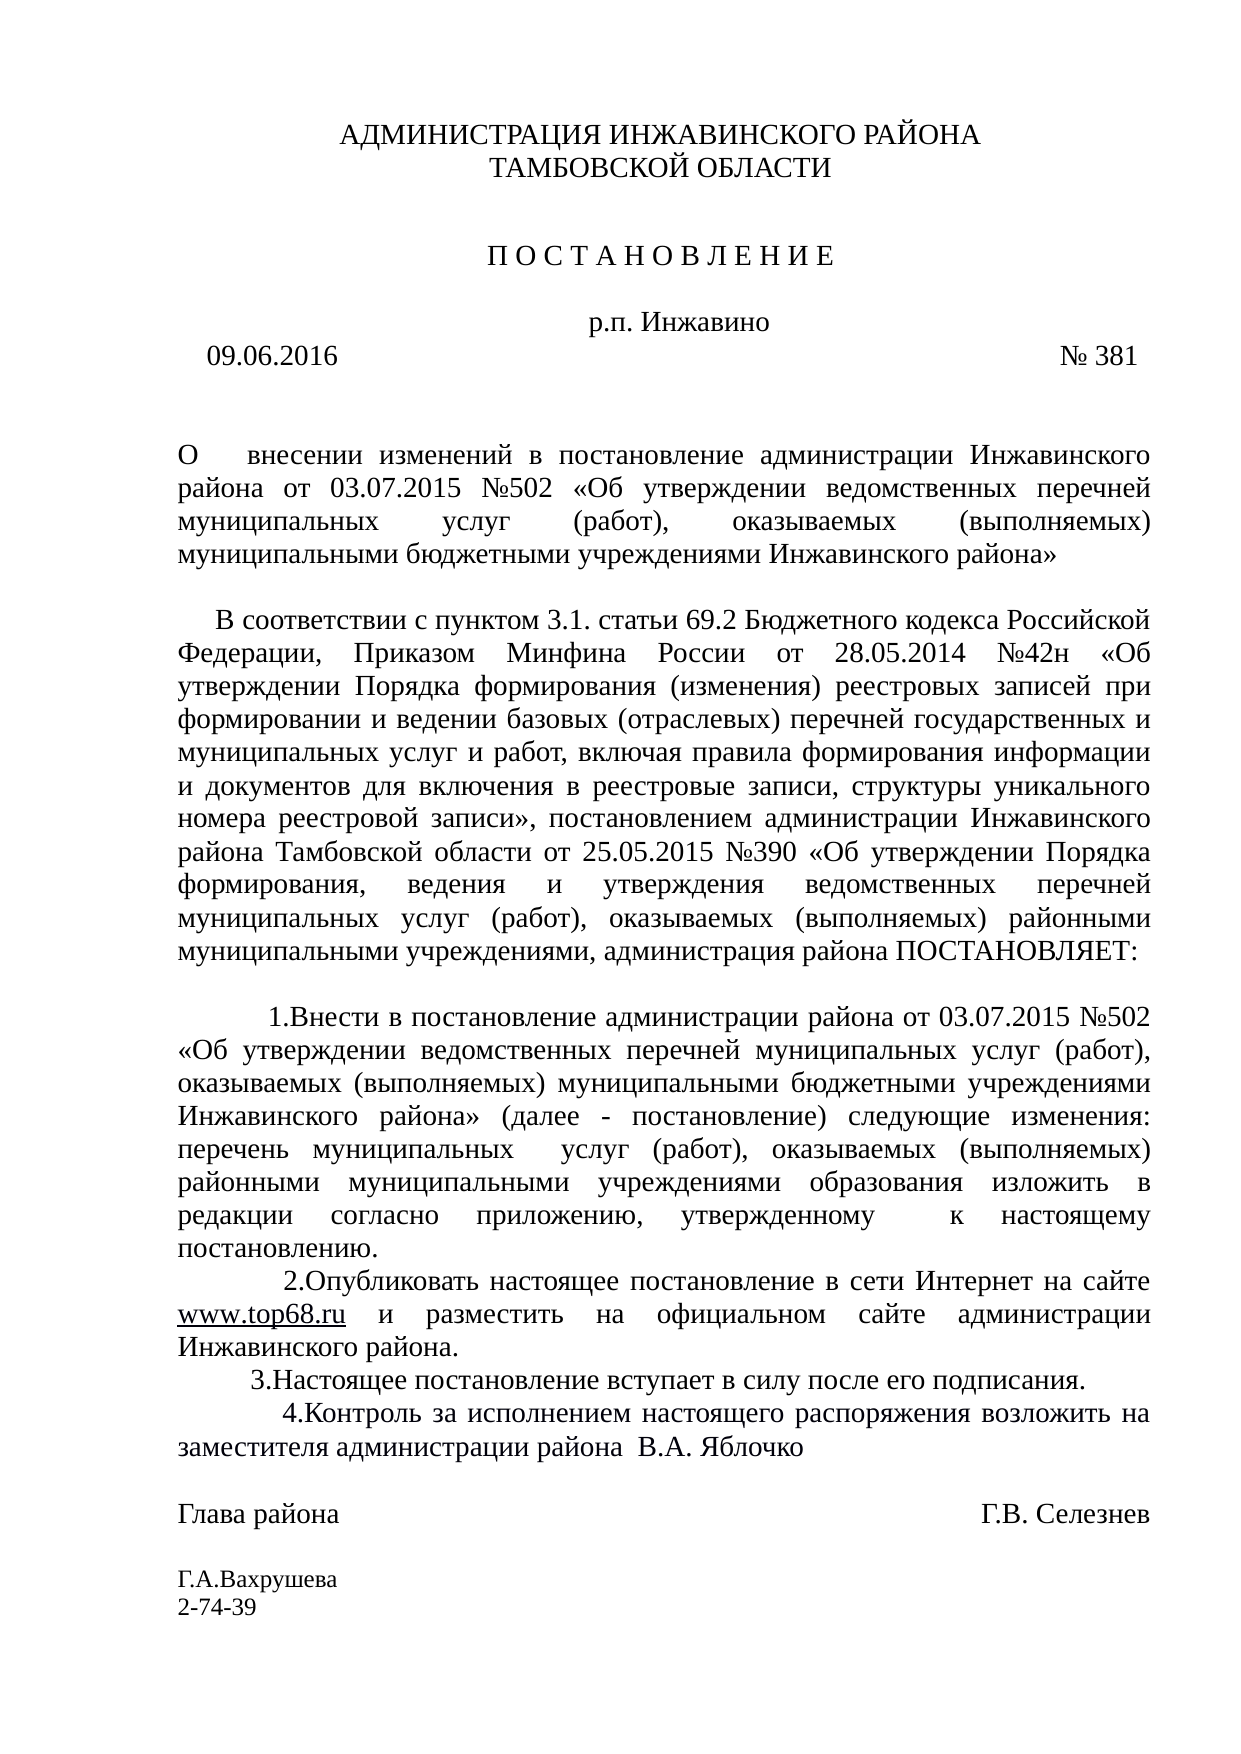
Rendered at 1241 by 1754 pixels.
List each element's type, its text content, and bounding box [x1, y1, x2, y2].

text 3.Настоящее постановление вступает в силу после его подписания. [177, 1363, 1152, 1396]
text АДМИНИСТРАЦИЯ ИНЖАВИНСКОГО РАЙОНА ТАМБОВСКОЙ ОБЛАСТИ [177, 118, 1143, 184]
text 2-74-39 [177, 1592, 1152, 1621]
text 09.06.2016 № 381 [206, 338, 1152, 372]
text Г.А.Вахрушева [177, 1564, 1152, 1592]
text 4.Контроль за исполнением настоящего распоряжения возложить на заместителя администрации района В.А. Яблочко [177, 1396, 1152, 1463]
text П О С Т А Н О В Л Е Н И Е [177, 242, 1143, 272]
text Глава района Г.В. Селезнев [177, 1497, 1152, 1530]
text В соответствии с пунктом 3.1. статьи 69.2 Бюджетного кодекса Российской Федерации, Приказом Минфина России от 28.05.2014 №42н «Об утверждении Порядка формирования (изменения) реестровых записей при формировании и ведении базовых (отраслевых) перечней государственных и муниципальных услуг и работ, включая правила формирования информации и документов для включения в реестровые записи, структуры уникального номера реестровой записи», постановлением администрации Инжавинского района Тамбовской области от 25.05.2015 №390 «Об утверждении Порядка формирования, ведения и утверждения ведомственных перечней муниципальных услуг (работ), оказываемых (выполняемых) районными муниципальными учреждениями, администрация района ПОСТАНОВЛЯЕТ: [177, 603, 1152, 967]
text 2.Опубликовать настоящее постановление в сети Интернет на сайте www.top68.ru и разместить на официальном сайте администрации Инжавинского района. [177, 1264, 1152, 1363]
text р.п. Инжавино [206, 305, 1152, 338]
text О внесении изменений в постановление администрации Инжавинского района от 03.07.2015 №502 «Об утверждении ведомственных перечней муниципальных услуг (работ), оказываемых (выполняемых) муниципальными бюджетными учреждениями Инжавинского района» [177, 438, 1152, 570]
text 1.Внести в постановление администрации района от 03.07.2015 №502 «Об утверждении ведомственных перечней муниципальных услуг (работ), оказываемых (выполняемых) муниципальными бюджетными учреждениями Инжавинского района» (далее - постановление) следующие изменения: перечень муниципальных услуг (работ), оказываемых (выполняемых) районными муниципальными учреждениями образования изложить в редакции согласно приложению, утвержденному к настоящему постановлению. [177, 1000, 1152, 1264]
